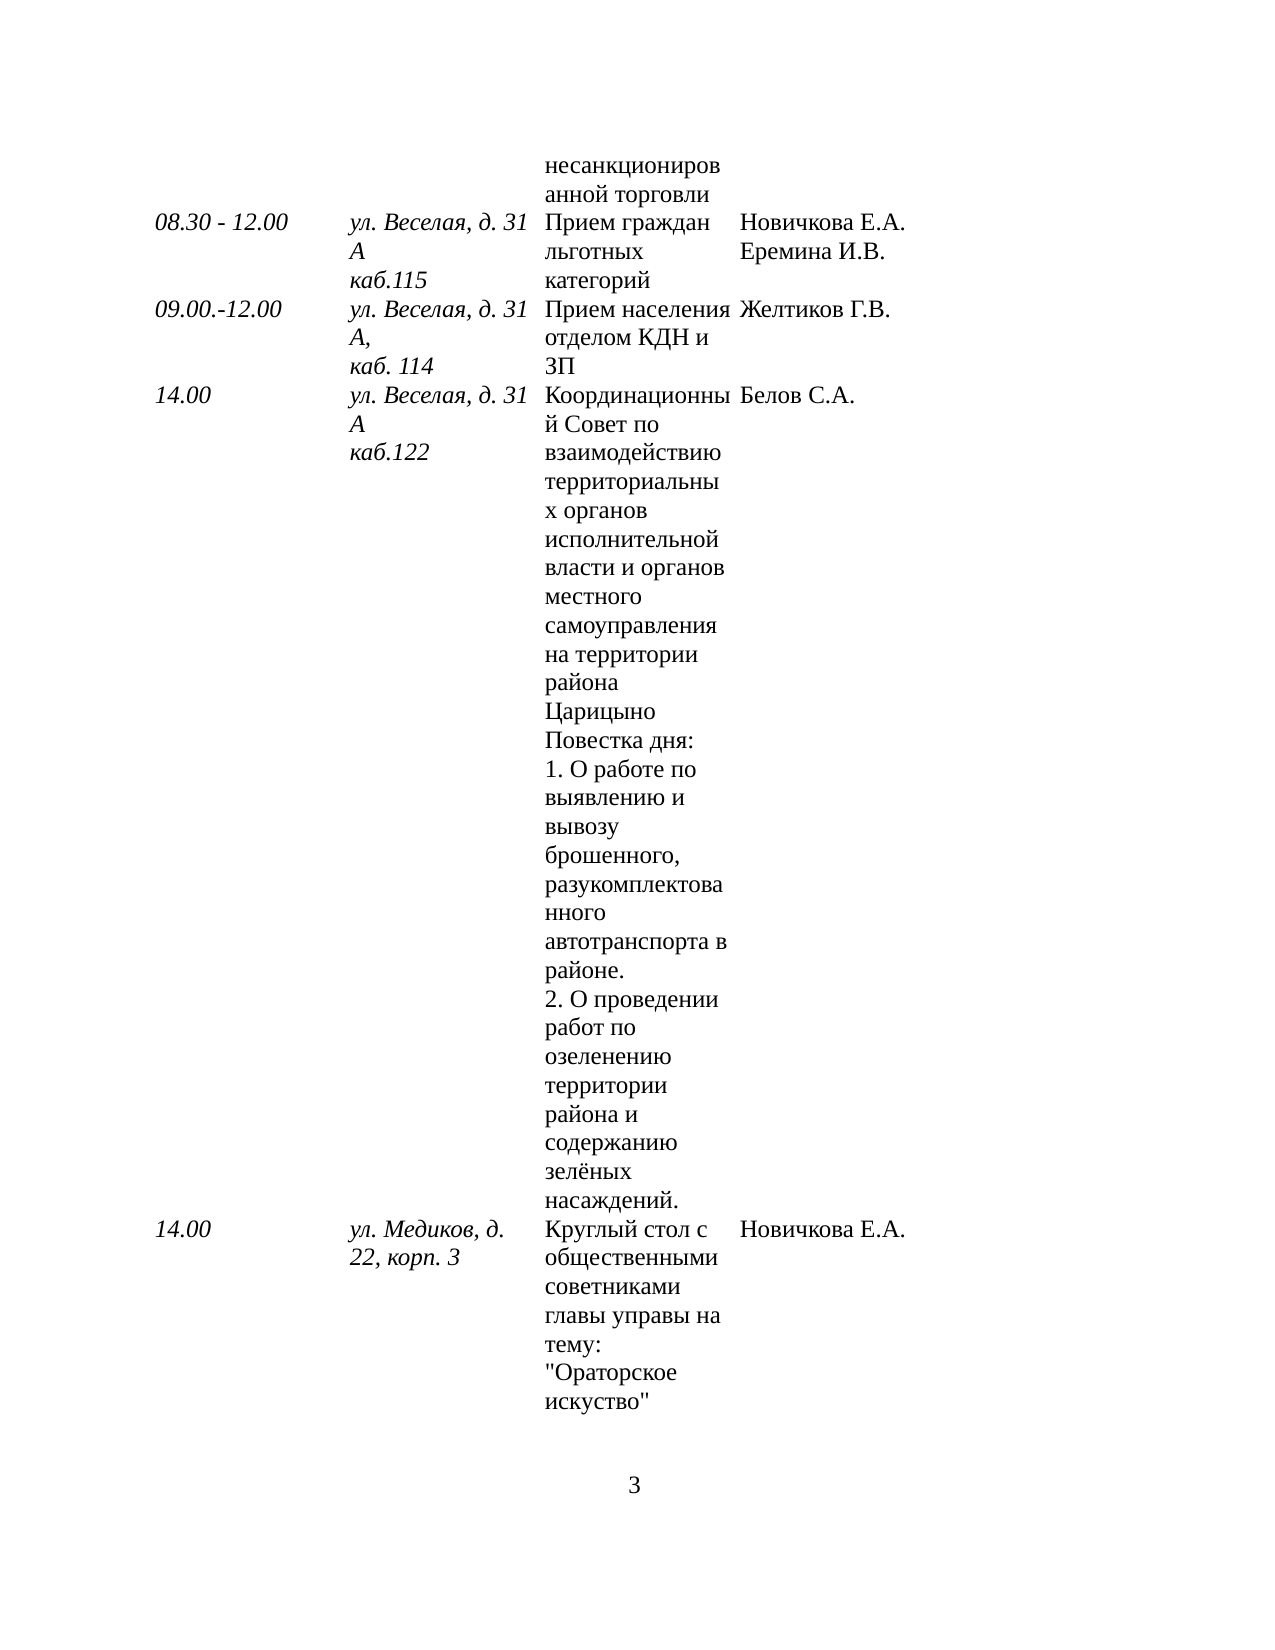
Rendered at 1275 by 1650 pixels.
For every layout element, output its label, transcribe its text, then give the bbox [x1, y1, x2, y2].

table_cell Прием населения отделом КДН и ЗП [540, 294, 735, 380]
table_cell Прием граждан льготных категорий [540, 208, 735, 294]
table_cell ул. Веселая, д. 31 А, каб. 114 [345, 294, 540, 380]
table_cell 08.30 - 12.00 [150, 208, 345, 294]
table_cell 14.00 [150, 380, 345, 1214]
table_cell Круглый стол с общественными советниками главы управы на тему: "Ораторское искуство" [540, 1214, 735, 1415]
table_cell ул. Веселая, д. 31 А каб.122 [345, 380, 540, 1214]
table_cell [345, 150, 540, 207]
table_cell Желтиков Г.В. [735, 294, 1125, 380]
table_cell Координационный Совет по взаимодействию территориальных органов исполнительной власти и органов местного самоуправления на территории района Царицыно Повестка дня: 1. О работе по выявлению и вывозу брошенного, разукомплектованного автотранспорта в районе. 2. О проведении работ по озеленению территории района и содержанию зелёных насаждений. [540, 380, 735, 1214]
table_cell [735, 150, 1125, 207]
table_cell несанкционированной торговли [540, 150, 735, 207]
table_cell Новичкова Е.А. [735, 1214, 1125, 1415]
table_cell ул. Веселая, д. 31 А каб.115 [345, 208, 540, 294]
table_cell ул. Медиков, д. 22, корп. 3 [345, 1214, 540, 1415]
table_cell Белов С.А. [735, 380, 1125, 1214]
table_cell 09.00.-12.00 [150, 294, 345, 380]
table_cell [150, 150, 345, 207]
table_cell 14.00 [150, 1214, 345, 1415]
table_cell Новичкова Е.А. Еремина И.В. [735, 208, 1125, 294]
